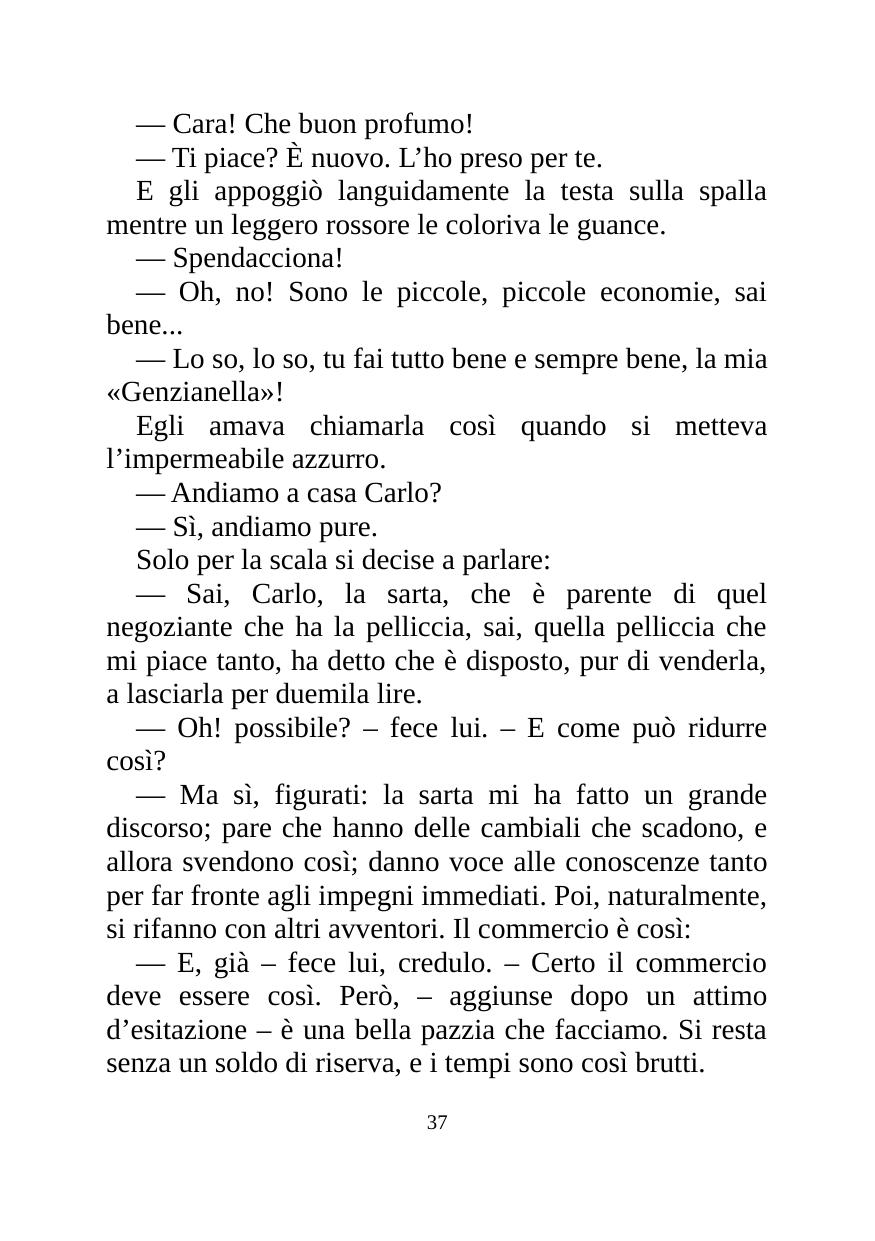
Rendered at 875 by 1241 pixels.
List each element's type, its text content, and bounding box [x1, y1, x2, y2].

text — E, già – fece lui, credulo. – Certo il commercio deve essere così. Però, – aggiunse dopo un attimo d’esitazione – è una bella pazzia che facciamo. Si resta senza un soldo di riserva, e i tempi sono così brutti. [106, 945, 768, 1079]
text — Oh! possibile? – fece lui. – E come può ridurre così? [106, 710, 768, 777]
text Egli amava chiamarla così quando si metteva l’impermeabile azzurro. [106, 408, 768, 475]
text — Ti piace? È nuovo. L’ho preso per te. [106, 140, 768, 173]
text — Ma sì, figurati: la sarta mi ha fatto un grande discorso; pare che hanno delle cambiali che scadono, e allora svendono così; danno voce alle conoscenze tanto per far fronte agli impegni immediati. Poi, naturalmente, si rifanno con altri avventori. Il commercio è così: [106, 777, 768, 945]
text — Spendacciona! [106, 240, 768, 274]
text — Oh, no! Sono le piccole, piccole economie, sai bene... [106, 274, 768, 341]
text — Lo so, lo so, tu fai tutto bene e sempre bene, la mia «Genzianella»! [106, 341, 768, 408]
text — Sì, andiamo pure. [106, 509, 768, 542]
text — Sai, Carlo, la sarta, che è parente di quel negoziante che ha la pelliccia, sai, quella pelliccia che mi piace tanto, ha detto che è disposto, pur di venderla, a lasciarla per duemila lire. [106, 576, 768, 710]
text E gli appoggiò languidamente la testa sulla spalla mentre un leggero rossore le coloriva le guance. [106, 173, 768, 240]
text — Cara! Che buon profumo! [106, 106, 768, 140]
text — Andiamo a casa Carlo? [106, 475, 768, 509]
text Solo per la scala si decise a parlare: [106, 542, 768, 576]
